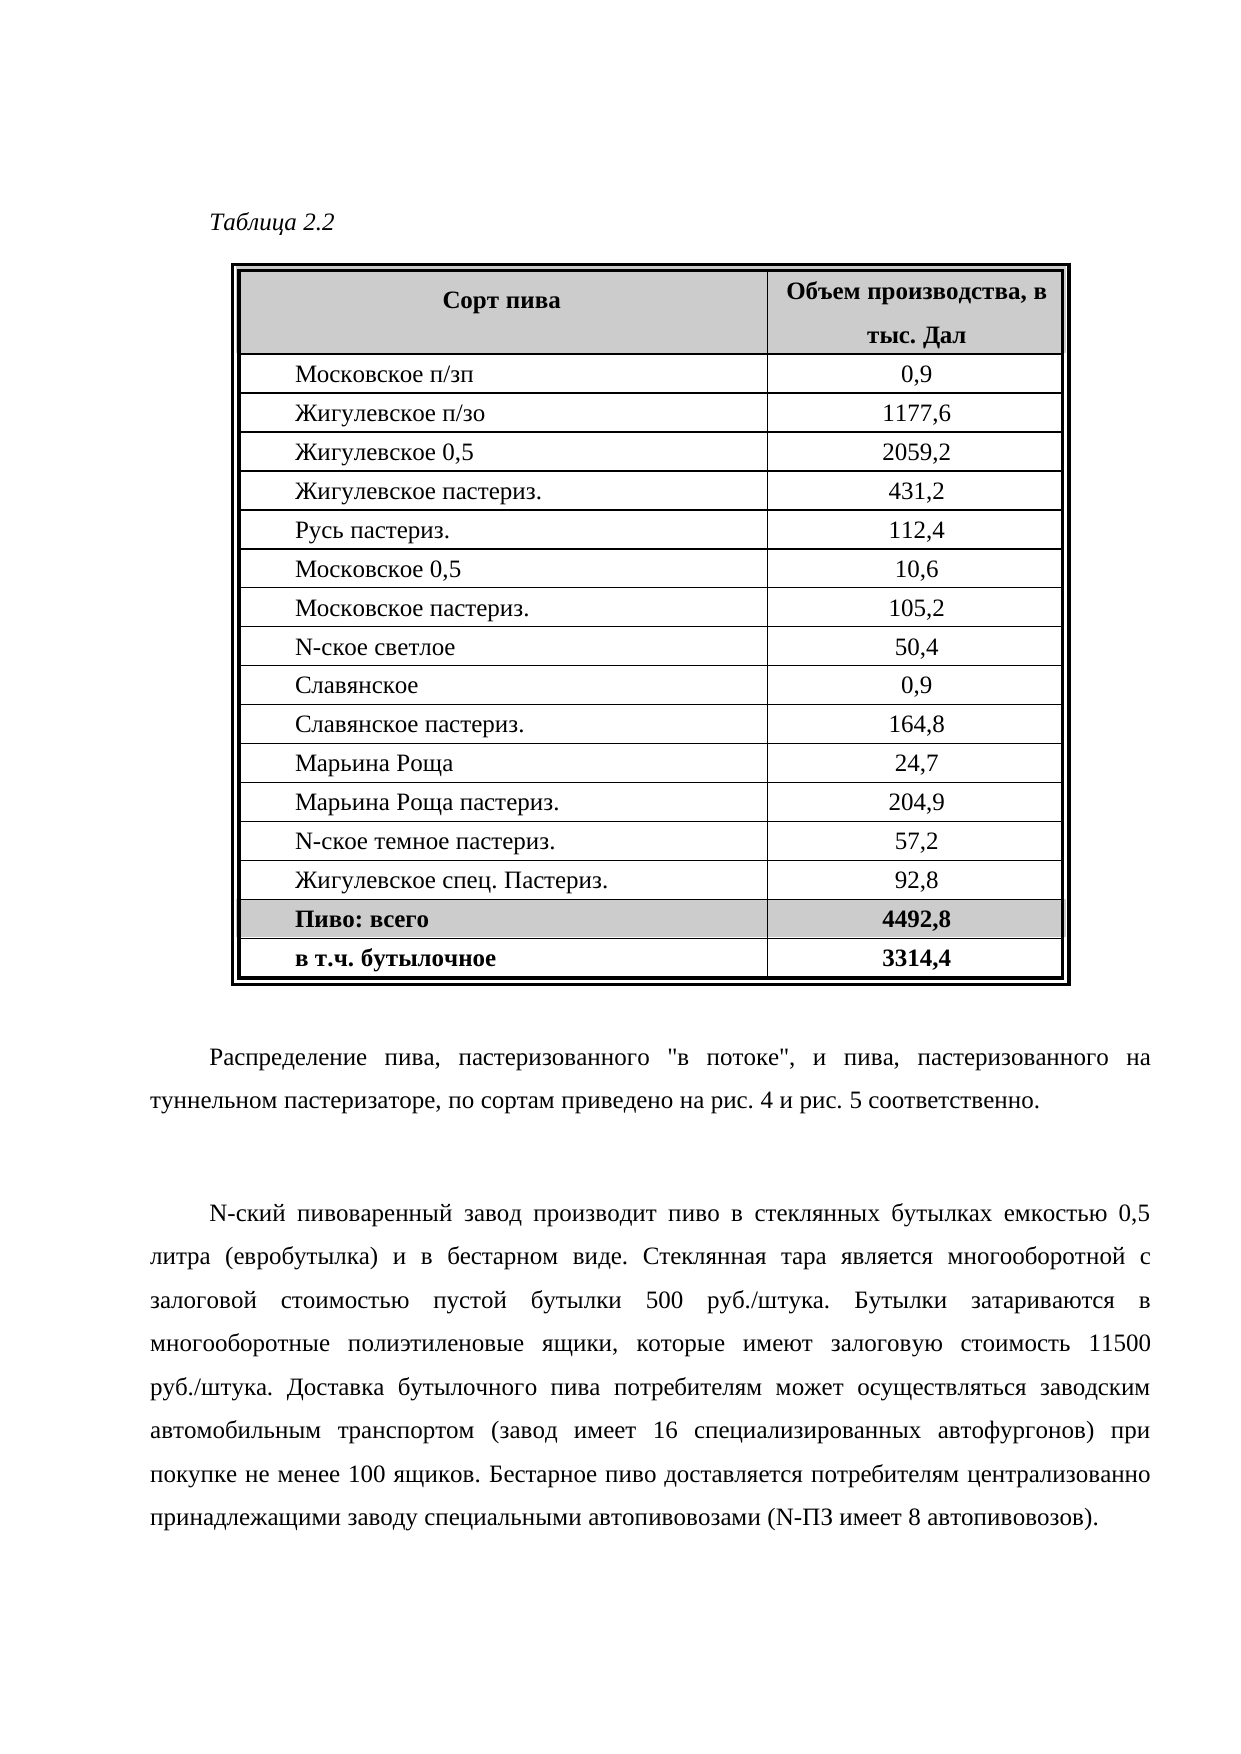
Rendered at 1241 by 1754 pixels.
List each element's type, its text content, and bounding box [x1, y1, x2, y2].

table_cell 50,4 [768, 627, 1061, 665]
table_cell в т.ч. бутылочное [241, 939, 767, 976]
text Распределение пива, пастеризованного "в потоке", и пива, пастеризованного на туннельном пастеризаторе, по сортам приведено на рис. 4 и рис. 5 соответственно. [150, 1042, 1152, 1114]
table_cell Славянское [241, 666, 767, 704]
table_cell 10,6 [768, 550, 1061, 587]
table_cell Марьина Роща пастериз. [241, 783, 767, 821]
table_cell 92,8 [768, 861, 1061, 898]
table_cell 4492,8 [768, 900, 1061, 937]
table_cell Жигулевское пастериз. [241, 472, 767, 509]
text N-ский пивоваренный завод производит пиво в стеклянных бутылках емкостью 0,5 литра (евробутылка) и в бестарном виде. Стеклянная тара является многооборотной с залоговой стоимостью пустой бутылки 500 руб./штука. Бутылки затариваются в многооборотные полиэтиленовые ящики, которые имеют залоговую стоимость 11500 руб./штука. Доставка бутылочного пива потребителям может осуществляться заводским автомобильным транспортом (завод имеет 16 специализированных автофургонов) при покупке не менее 100 ящиков. Бестарное пиво доставляется потребителям централизованно принадлежащими заводу специальными автопивовозами (N-ПЗ имеет 8 автопивовозов). [150, 1197, 1152, 1531]
table_cell Жигулевское спец. Пастериз. [241, 861, 767, 898]
table_header Объем производства, в тыс. Дал [767, 266, 1066, 353]
table_cell 0,9 [768, 355, 1061, 392]
table_cell Марьина Роща [241, 744, 767, 782]
table_cell Пиво: всего [241, 900, 767, 937]
table_header Сорт пива [236, 266, 767, 353]
table_cell 57,2 [768, 822, 1061, 859]
table_cell 431,2 [768, 472, 1061, 509]
table_cell Жигулевское 0,5 [241, 433, 767, 470]
text Таблица 2.2 [150, 207, 1152, 236]
table_cell N-ское светлое [241, 627, 767, 665]
table_cell N-ское темное пастериз. [241, 822, 767, 859]
table_cell 24,7 [768, 744, 1061, 782]
table_cell 164,8 [768, 705, 1061, 743]
table_cell Русь пастериз. [241, 511, 767, 548]
table_cell 0,9 [768, 666, 1061, 704]
table_cell 105,2 [768, 588, 1061, 626]
table_cell 3314,4 [768, 939, 1061, 976]
table_cell 2059,2 [768, 433, 1061, 470]
table_cell Славянское пастериз. [241, 705, 767, 743]
table_cell Жигулевское п/зо [241, 394, 767, 431]
table_cell 1177,6 [768, 394, 1061, 431]
table_cell 112,4 [768, 511, 1061, 548]
table_cell Московское п/зп [241, 355, 767, 392]
table_cell 204,9 [768, 783, 1061, 821]
table_cell Московское 0,5 [241, 550, 767, 587]
table_cell Московское пастериз. [241, 588, 767, 626]
